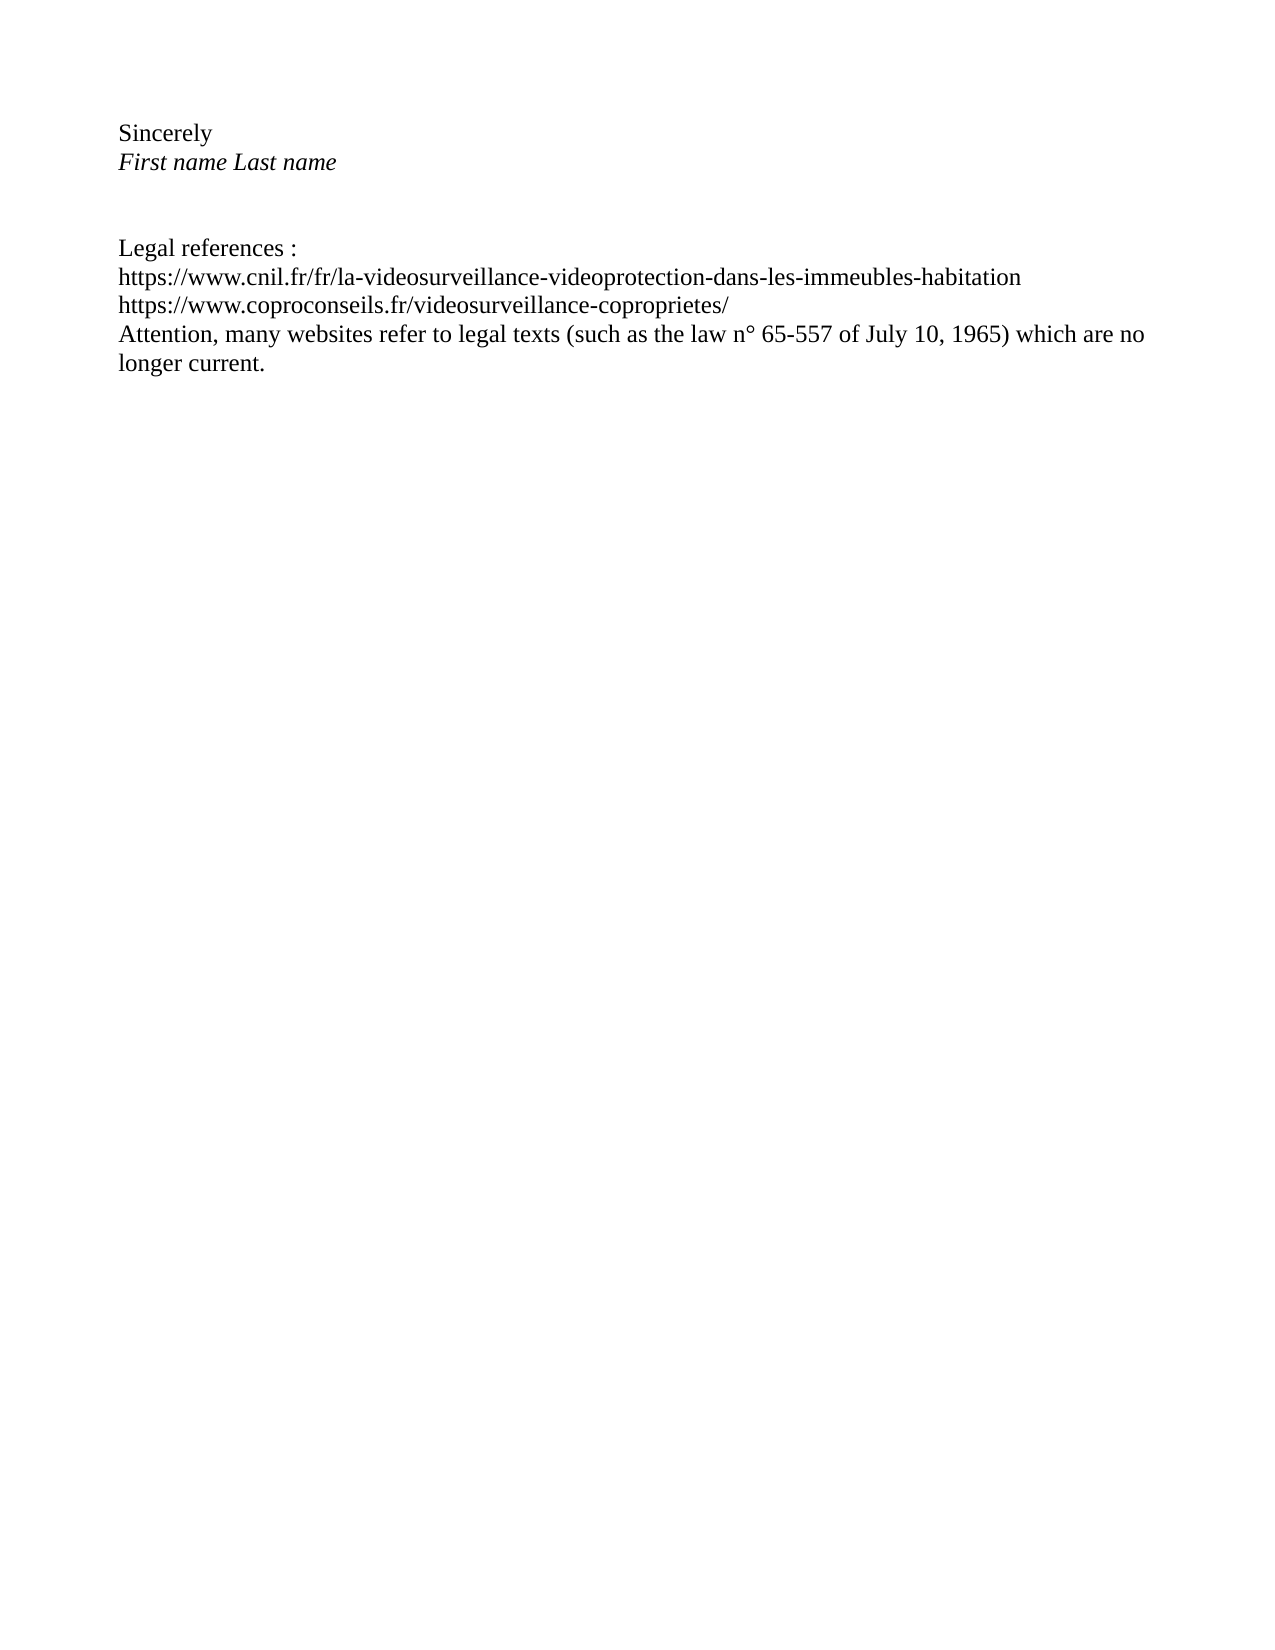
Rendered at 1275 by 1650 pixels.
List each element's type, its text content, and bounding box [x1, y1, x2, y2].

text Sincerely First name Last name Legal references : https://www.cnil.fr/fr/la-videosurveillance-videoprotection-dans-les-immeubles-habitation https://www.coproconseils.fr/videosurveillance-coproprietes/ Attention, many websites refer to legal texts (such as the law n° 65-557 of July 10, 1965) which are no longer current. [118, 118, 1157, 377]
